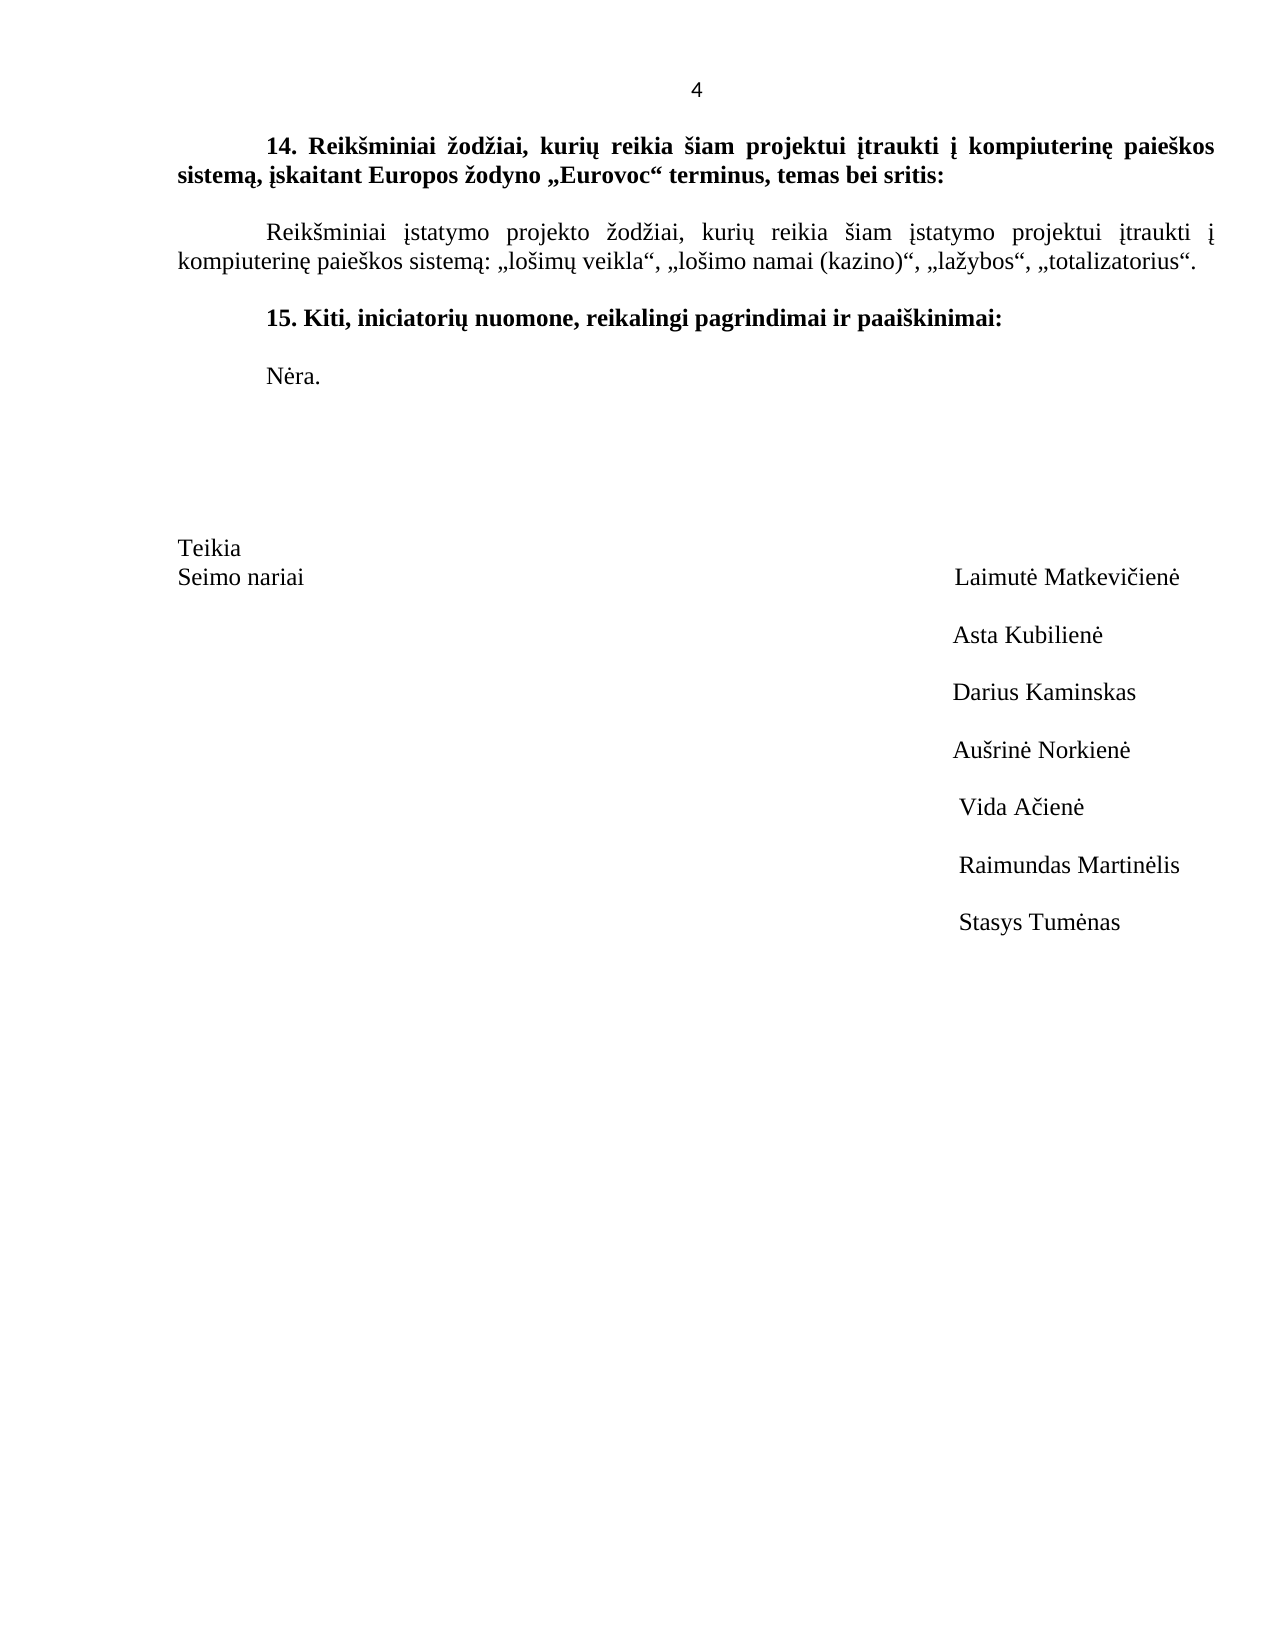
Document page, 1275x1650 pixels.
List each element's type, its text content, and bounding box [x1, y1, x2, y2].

text Stasys Tumėnas [177, 907, 1216, 936]
text Reikšminiai įstatymo projekto žodžiai, kurių reikia šiam įstatymo projektui įtraukti į kompiuterinę paieškos sistemą: „lošimų veikla“, „lošimo namai (kazino)“, „lažybos“, „totalizatorius“. [177, 217, 1216, 275]
text Vida Ačienė [177, 792, 1216, 821]
text Asta Kubilienė [177, 620, 1216, 648]
text Teikia [177, 533, 1216, 562]
text Nėra. [177, 361, 1216, 390]
text Seimo nariai Parašas Laimutė Matkevičienė [177, 562, 1216, 591]
text Raimundas Martinėlis [177, 850, 1216, 878]
text 15. Kiti, iniciatorių nuomone, reikalingi pagrindimai ir paaiškinimai: [177, 303, 1216, 332]
text 14. Reikšminiai žodžiai, kurių reikia šiam projektui įtraukti į kompiuterinę paieškos sistemą, įskaitant Europos žodyno „Eurovoc“ terminus, temas bei sritis: [177, 131, 1216, 188]
text Darius Kaminskas [177, 677, 1216, 706]
text Aušrinė Norkienė [177, 735, 1216, 763]
